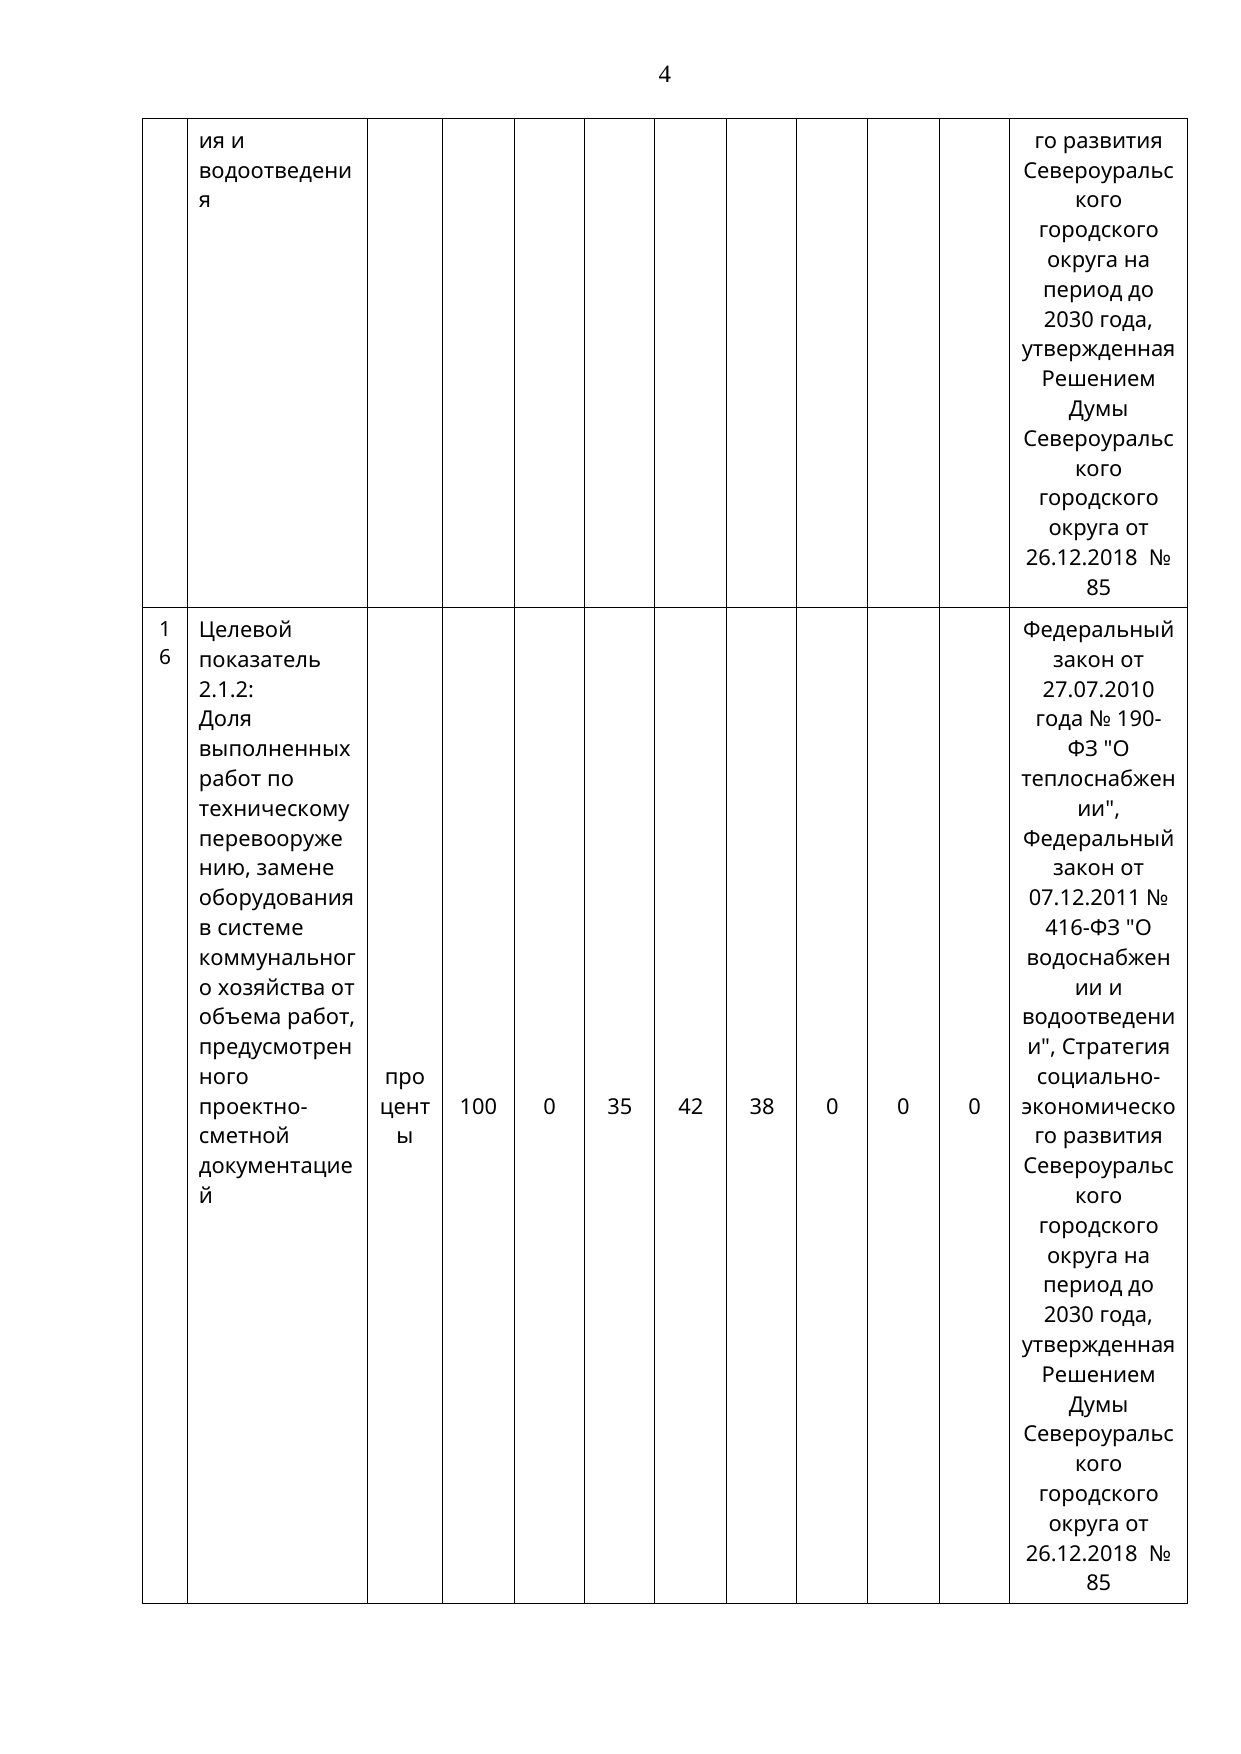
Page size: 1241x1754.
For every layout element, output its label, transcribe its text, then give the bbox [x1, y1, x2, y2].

table_cell [797, 119, 867, 607]
table_cell проценты [368, 608, 442, 1603]
table_cell [585, 119, 654, 607]
table_cell Федеральный закон от 27.07.2010 года № 190-ФЗ "О теплоснабжении", Федеральный закон от 07.12.2011 № 416-ФЗ "О водоснабжении и водоотведении", Стратегия социально-экономического развития Североуральского городского округа на период до 2030 года, утвержденная Решением Думы Североуральского городского округа от 26.12.2018 № 85 [1010, 608, 1187, 1603]
table_cell 35 [585, 608, 654, 1603]
table_cell [515, 119, 584, 607]
table_cell [368, 119, 442, 607]
table_cell 0 [797, 608, 867, 1603]
table_cell [655, 119, 726, 607]
table_cell 16 [143, 608, 187, 1603]
table_cell 0 [868, 608, 939, 1603]
table_cell [868, 119, 939, 607]
table_cell [443, 119, 514, 607]
table_cell [727, 119, 796, 607]
table_cell 42 [655, 608, 726, 1603]
table_cell [143, 119, 187, 607]
table_cell [940, 119, 1009, 607]
table_cell 0 [515, 608, 584, 1603]
table_cell 100 [443, 608, 514, 1603]
table_cell Целевой показатель 2.1.2: Доля выполненных работ по техническому перевооружению, замене оборудования в системе коммунального хозяйства от объема работ, предусмотренного проектно-сметной документацией [188, 608, 367, 1603]
table_cell 38 [727, 608, 796, 1603]
table_cell 0 [940, 608, 1009, 1603]
table_cell го развития Североуральского городского округа на период до 2030 года, утвержденная Решением Думы Североуральского городского округа от 26.12.2018 № 85 [1010, 119, 1187, 607]
table_cell ия и водоотведения [188, 119, 367, 607]
